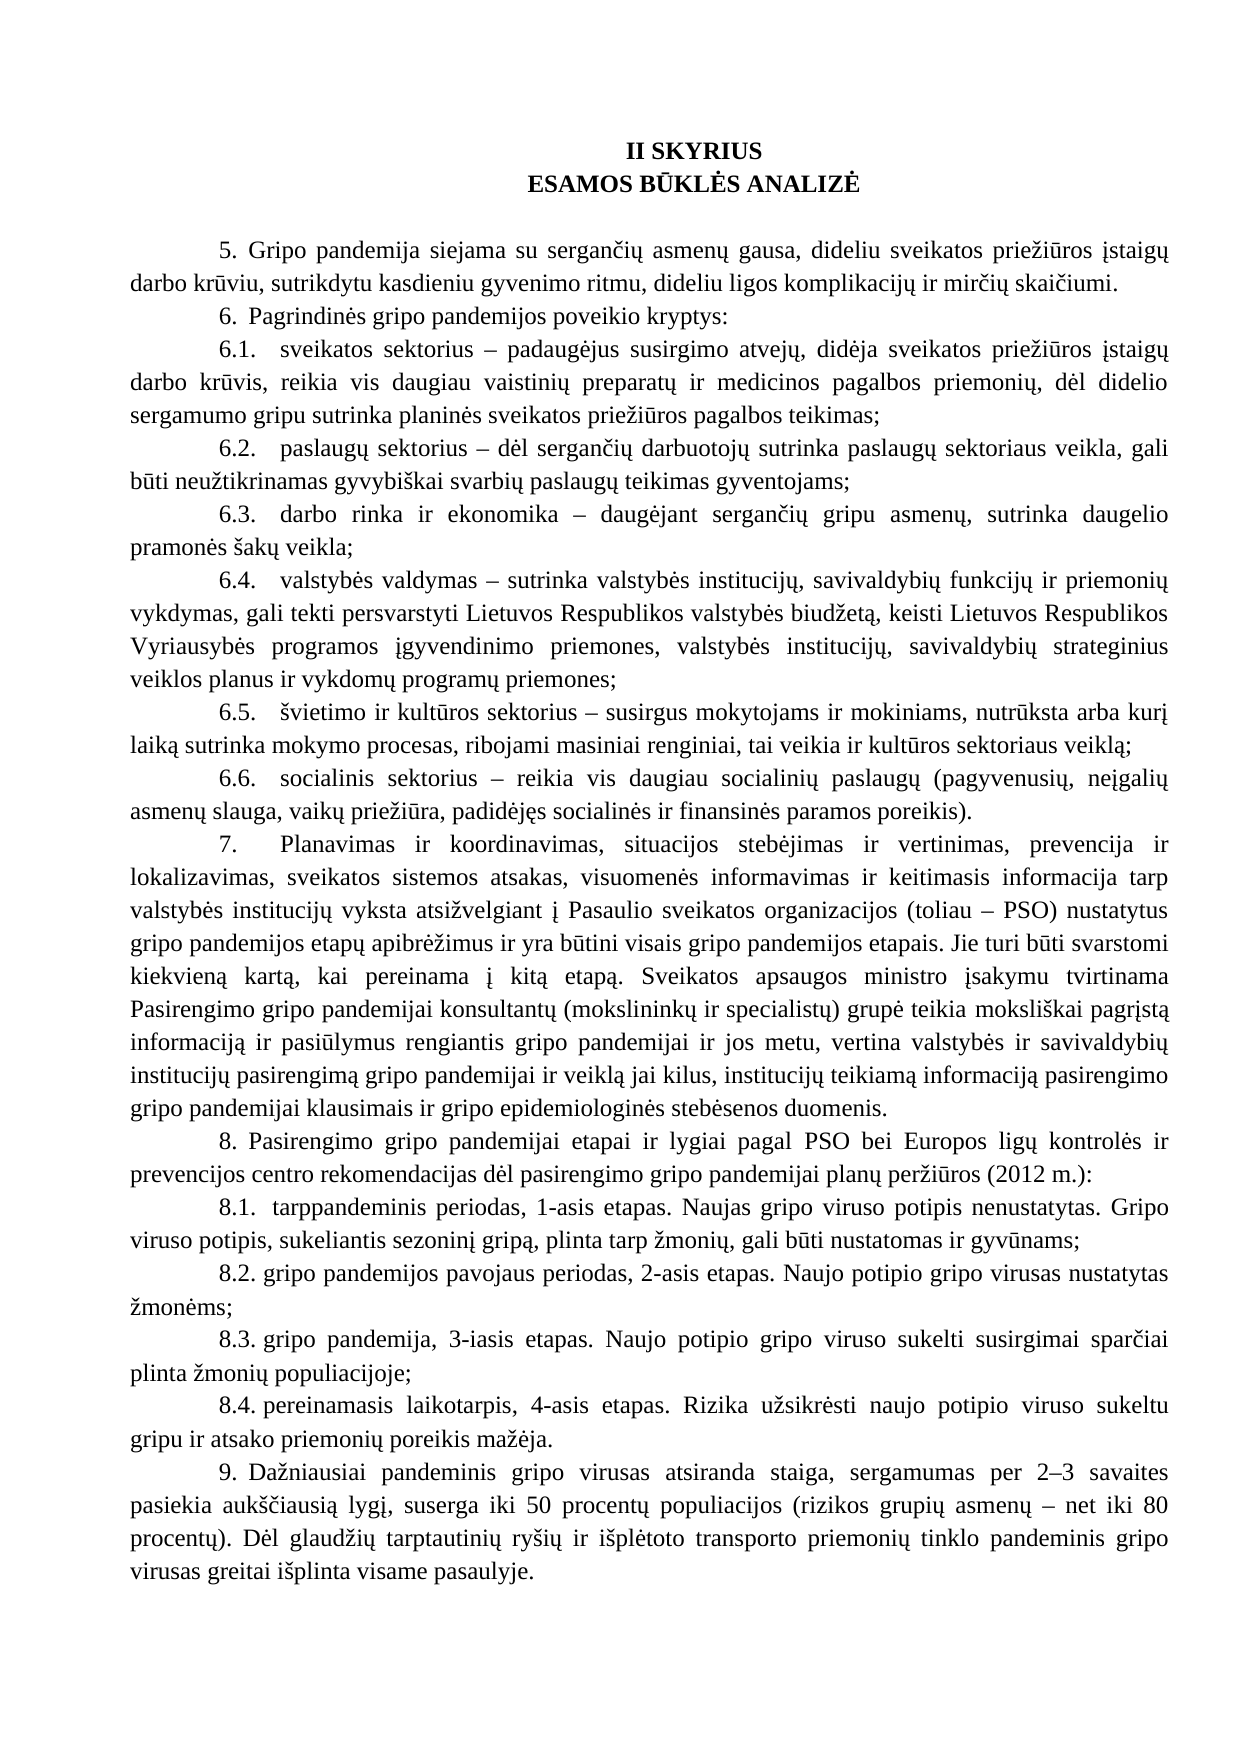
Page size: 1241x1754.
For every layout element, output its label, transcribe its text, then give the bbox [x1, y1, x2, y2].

text 5. Gripo pandemija siejama su sergančių asmenų gausa, dideliu sveikatos priežiūros įstaigų darbo krūviu, sutrikdytu kasdieniu gyvenimo ritmu, dideliu ligos komplikacijų ir mirčių skaičiumi. [130, 235, 1169, 297]
text ESAMOS BŪKLĖS ANALIZĖ [218, 169, 1169, 198]
text 7. Planavimas ir koordinavimas, situacijos stebėjimas ir vertinimas, prevencija ir lokalizavimas, sveikatos sistemos atsakas, visuomenės informavimas ir keitimasis informacija tarp valstybės institucijų vyksta atsižvelgiant į Pasaulio sveikatos organizacijos (toliau – PSO) nustatytus gripo pandemijos etapų apibrėžimus ir yra būtini visais gripo pandemijos etapais. Jie turi būti svarstomi kiekvieną kartą, kai pereinama į kitą etapą. Sveikatos apsaugos ministro įsakymu tvirtinama Pasirengimo gripo pandemijai konsultantų (mokslininkų ir specialistų) grupė teikia moksliškai pagrįstą informaciją ir pasiūlymus rengiantis gripo pandemijai ir jos metu, vertina valstybės ir savivaldybių institucijų pasirengimą gripo pandemijai ir veiklą jai kilus, institucijų teikiamą informaciją pasirengimo gripo pandemijai klausimais ir gripo epidemiologinės stebėsenos duomenis. [130, 829, 1169, 1122]
text 8. Pasirengimo gripo pandemijai etapai ir lygiai pagal PSO bei Europos ligų kontrolės ir prevencijos centro rekomendacijas dėl pasirengimo gripo pandemijai planų peržiūros (2012 m.): [130, 1126, 1169, 1188]
text 6. Pagrindinės gripo pandemijos poveikio kryptys: [130, 301, 1169, 330]
text 8.2. gripo pandemijos pavojaus periodas, 2-asis etapas. Naujo potipio gripo virusas nustatytas žmonėms; [130, 1258, 1169, 1320]
text II SKYRIUS [218, 136, 1169, 164]
text 8.3. gripo pandemija, 3-iasis etapas. Naujo potipio gripo viruso sukelti susirgimai sparčiai plinta žmonių populiacijoje; [130, 1324, 1169, 1386]
text 6.4. valstybės valdymas – sutrinka valstybės institucijų, savivaldybių funkcijų ir priemonių vykdymas, gali tekti persvarstyti Lietuvos Respublikos valstybės biudžetą, keisti Lietuvos Respublikos Vyriausybės programos įgyvendinimo priemones, valstybės institucijų, savivaldybių strateginius veiklos planus ir vykdomų programų priemones; [130, 565, 1169, 693]
text 6.3. darbo rinka ir ekonomika – daugėjant sergančių gripu asmenų, sutrinka daugelio pramonės šakų veikla; [130, 499, 1169, 561]
text 6.5. švietimo ir kultūros sektorius – susirgus mokytojams ir mokiniams, nutrūksta arba kurį laiką sutrinka mokymo procesas, ribojami masiniai renginiai, tai veikia ir kultūros sektoriaus veiklą; [130, 697, 1169, 759]
text 9. Dažniausiai pandeminis gripo virusas atsiranda staiga, sergamumas per 2–3 savaites pasiekia aukščiausią lygį, suserga iki 50 procentų populiacijos (rizikos grupių asmenų – net iki 80 procentų). Dėl glaudžių tarptautinių ryšių ir išplėtoto transporto priemonių tinklo pandeminis gripo virusas greitai išplinta visame pasaulyje. [130, 1457, 1169, 1584]
text 8.1. tarppandeminis periodas, 1-asis etapas. Naujas gripo viruso potipis nenustatytas. Gripo viruso potipis, sukeliantis sezoninį gripą, plinta tarp žmonių, gali būti nustatomas ir gyvūnams; [130, 1192, 1169, 1254]
text 8.4. pereinamasis laikotarpis, 4-asis etapas. Rizika užsikrėsti naujo potipio viruso sukeltu gripu ir atsako priemonių poreikis mažėja. [130, 1391, 1169, 1452]
text 6.1. sveikatos sektorius – padaugėjus susirgimo atvejų, didėja sveikatos priežiūros įstaigų darbo krūvis, reikia vis daugiau vaistinių preparatų ir medicinos pagalbos priemonių, dėl didelio sergamumo gripu sutrinka planinės sveikatos priežiūros pagalbos teikimas; [130, 334, 1169, 429]
text 6.6. socialinis sektorius – reikia vis daugiau socialinių paslaugų (pagyvenusių, neįgalių asmenų slauga, vaikų priežiūra, padidėjęs socialinės ir finansinės paramos poreikis). [130, 763, 1169, 825]
text 6.2. paslaugų sektorius – dėl sergančių darbuotojų sutrinka paslaugų sektoriaus veikla, gali būti neužtikrinamas gyvybiškai svarbių paslaugų teikimas gyventojams; [130, 433, 1169, 495]
